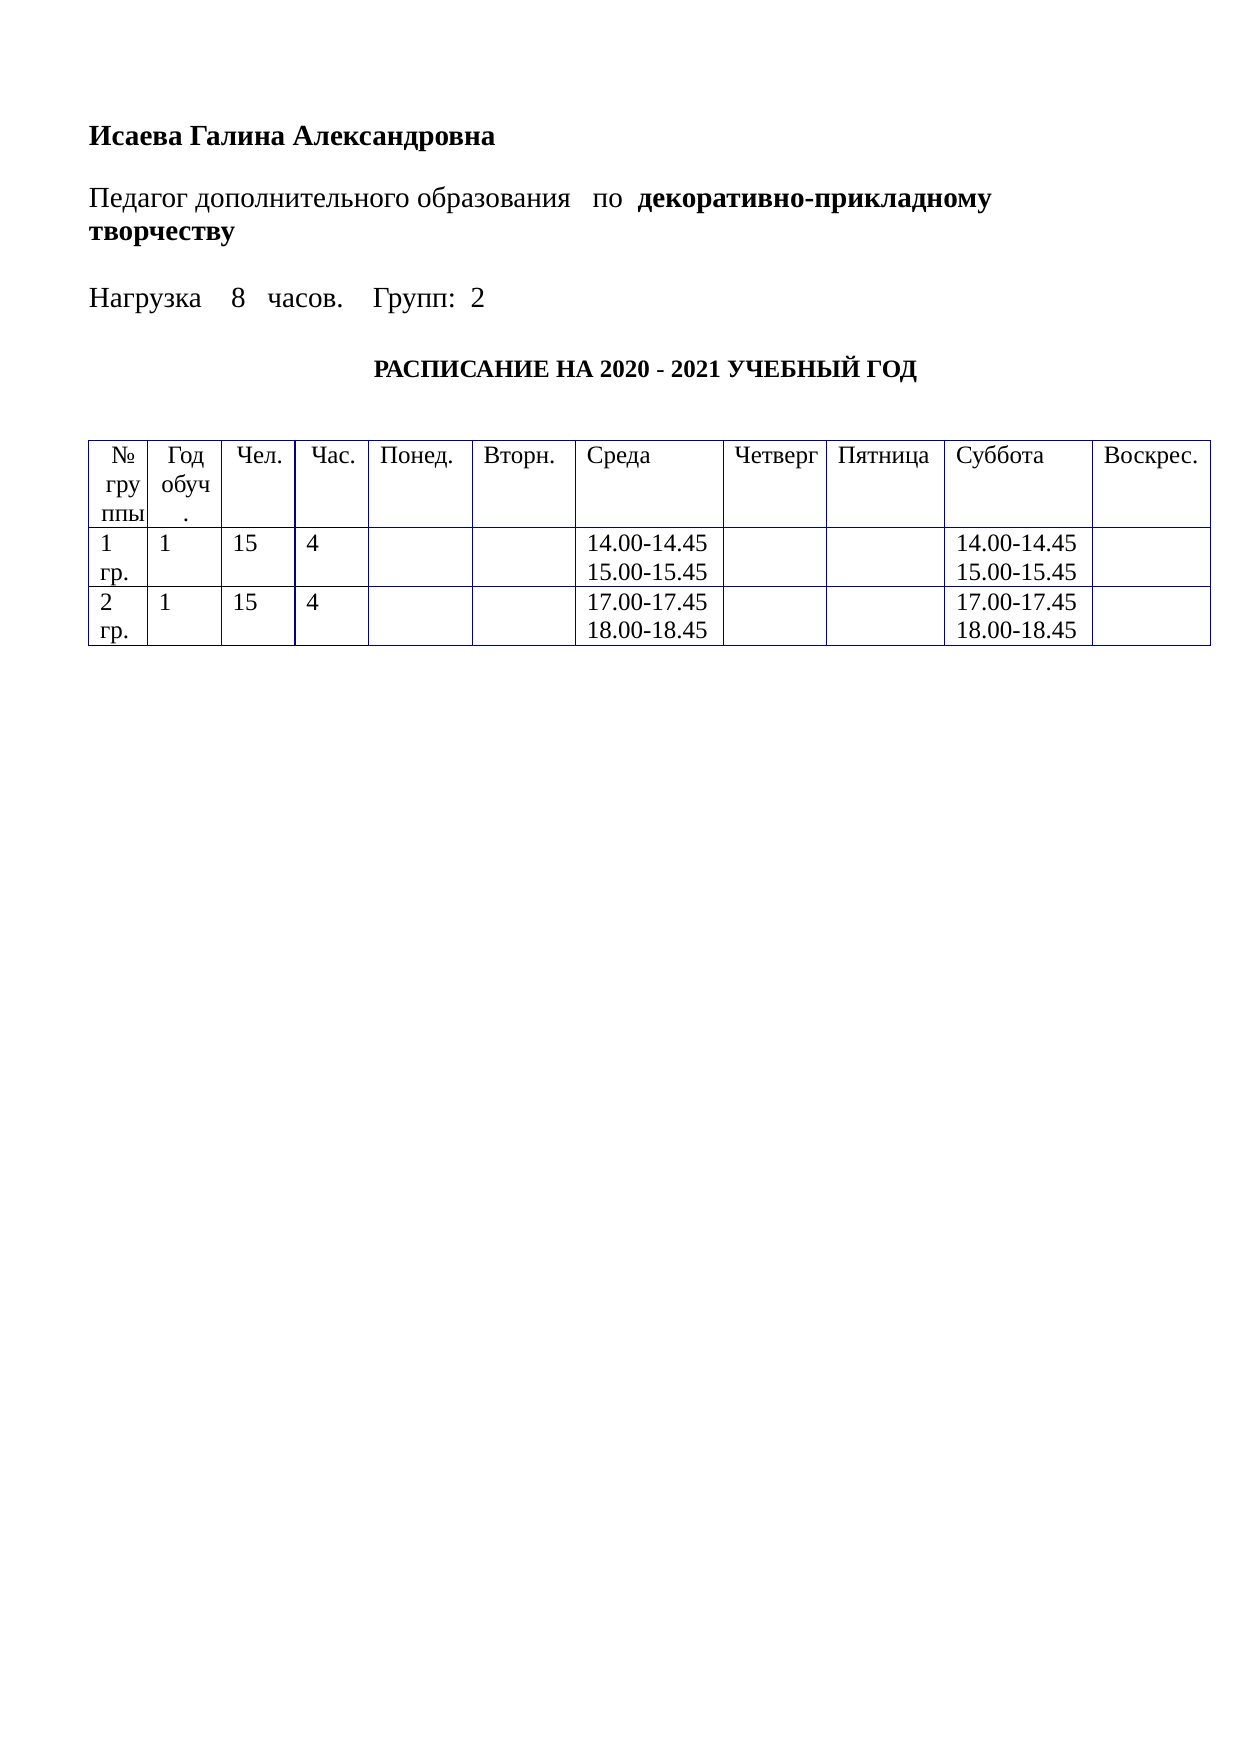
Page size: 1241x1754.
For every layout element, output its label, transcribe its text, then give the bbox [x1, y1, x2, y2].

table_header Суббота [945, 441, 1092, 527]
table_cell 17.00-17.45 18.00-18.45 [945, 587, 1092, 645]
table_cell [1093, 528, 1210, 586]
table_header № группы [89, 441, 147, 527]
table_cell 17.00-17.45 18.00-18.45 [576, 587, 723, 645]
table_cell [724, 587, 826, 645]
table_header Понед. [369, 441, 472, 527]
table_cell [1093, 587, 1210, 645]
table_header Воскрес. [1093, 441, 1210, 527]
table_cell 1 [148, 528, 221, 586]
table_header Год обуч. [148, 441, 221, 527]
table_header Вторн. [473, 441, 575, 527]
table_cell [827, 587, 944, 645]
table_header Пятница [827, 441, 944, 527]
table_cell 1 [148, 587, 221, 645]
table_cell 14.00-14.45 15.00-15.45 [945, 528, 1092, 586]
table_header Четверг [724, 441, 826, 527]
table_cell 14.00-14.45 15.00-15.45 [576, 528, 723, 586]
table_cell 1 гр. [89, 528, 147, 586]
table_cell [473, 528, 575, 586]
table_cell [369, 528, 472, 586]
text Исаева Галина Александровна [89, 118, 1122, 152]
table_cell 4 [296, 587, 368, 645]
table_cell [724, 528, 826, 586]
table_cell 2 гр. [89, 587, 147, 645]
table_cell 15 [222, 528, 294, 586]
table_header Среда [576, 441, 723, 527]
table_header Чел. [222, 441, 294, 527]
table_cell [369, 587, 472, 645]
table_header Час. [296, 441, 368, 527]
table_cell [827, 528, 944, 586]
text Педагог дополнительного образования по декоративно-прикладному творчеству [89, 180, 1118, 247]
table_cell [473, 587, 575, 645]
table_cell 4 [296, 528, 368, 586]
text РАСПИСАНИЕ НА 2020 - 2021 УЧЕБНЫЙ ГОД [29, 354, 1240, 383]
table_cell 15 [222, 587, 294, 645]
text Нагрузка 8 часов. Групп: 2 [89, 280, 1122, 314]
